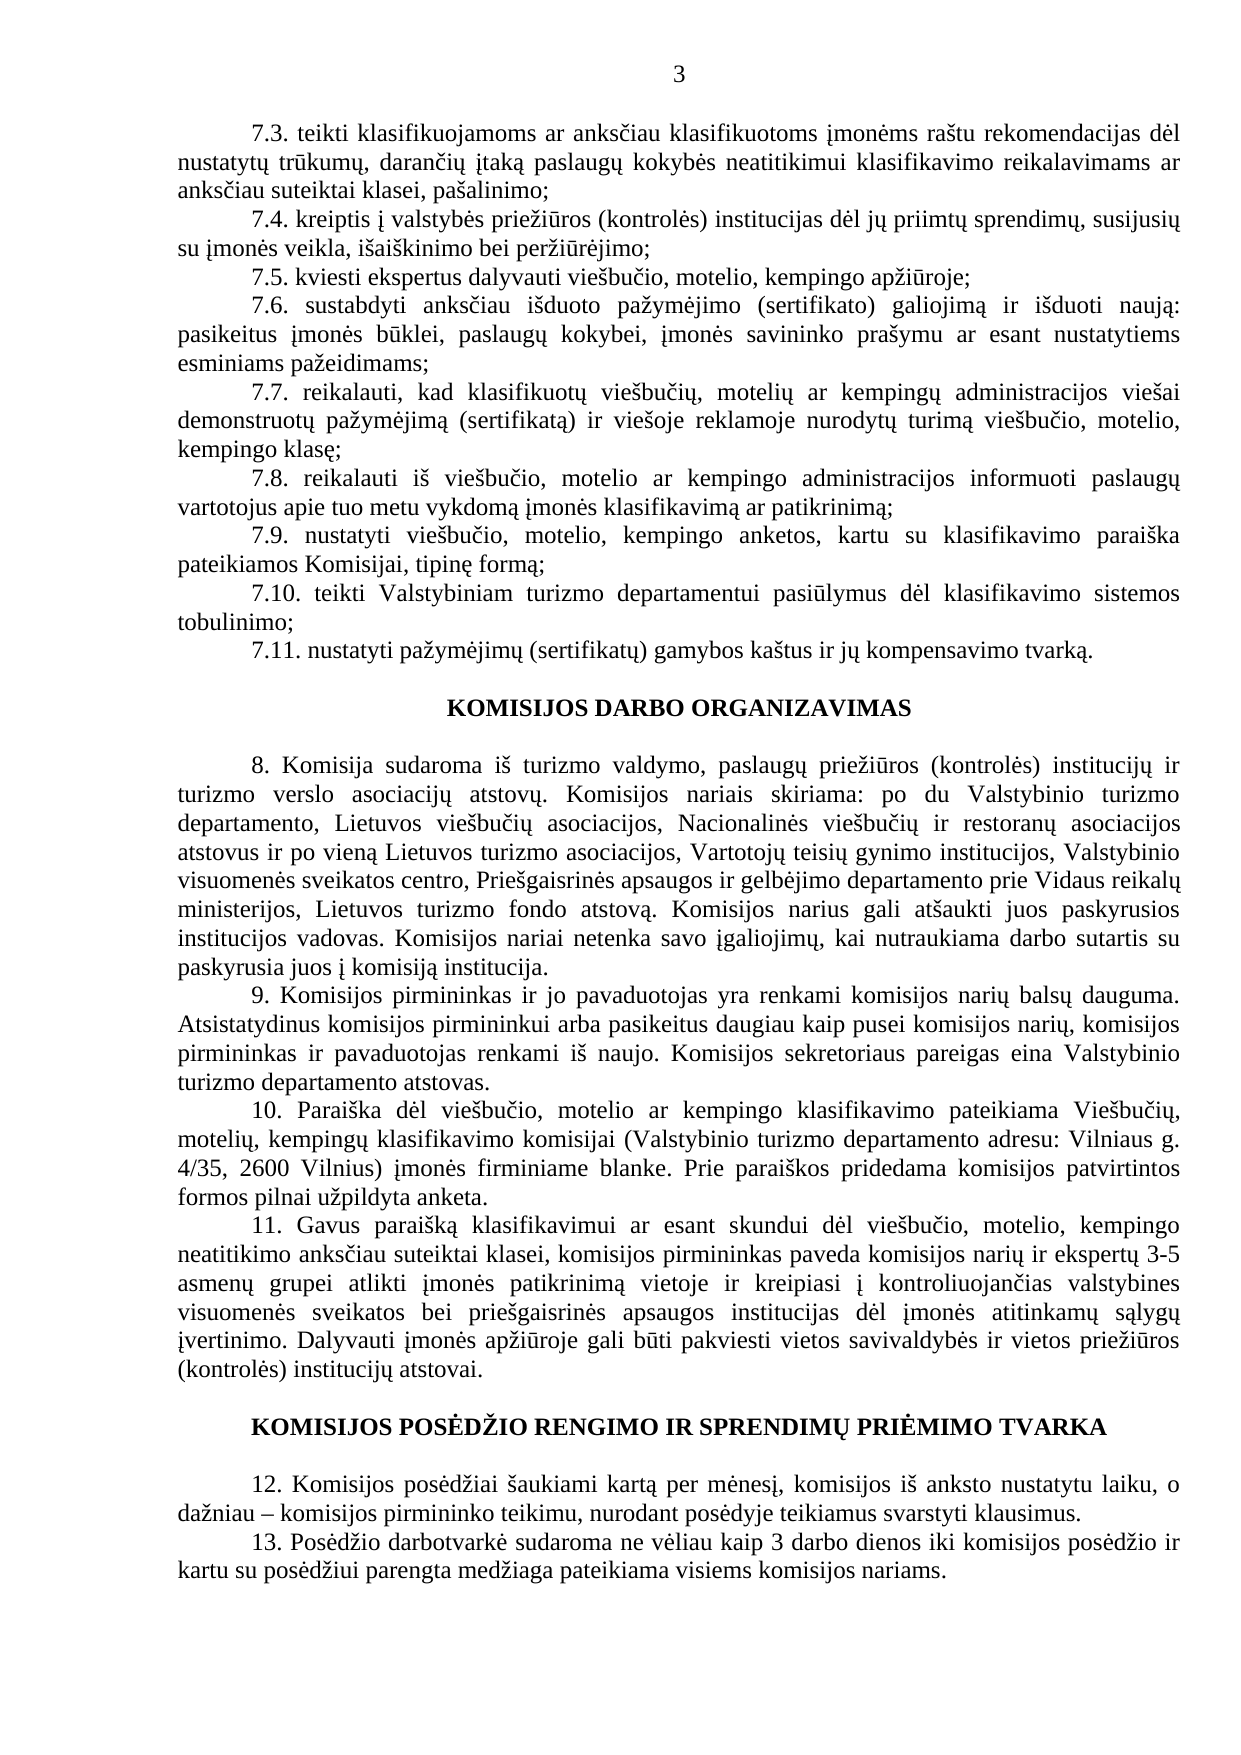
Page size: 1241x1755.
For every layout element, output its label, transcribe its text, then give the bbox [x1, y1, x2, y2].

text Komisijos darbo organizavimas [177, 693, 1181, 722]
text 7.6. sustabdyti anksčiau išduoto pažymėjimo (sertifikato) galiojimą ir išduoti naują: pasikeitus įmonės būklei, paslaugų kokybei, įmonės savininko prašymu ar esant nustatytiems esminiams pažeidimams; [177, 291, 1181, 377]
text 7.9. nustatyti viešbučio, motelio, kempingo anketos, kartu su klasifikavimo paraiška pateikiamos Komisijai, tipinę formą; [177, 521, 1181, 578]
text 9. Komisijos pirmininkas ir jo pavaduotojas yra renkami komisijos narių balsų dauguma. Atsistatydinus komisijos pirmininkui arba pasikeitus daugiau kaip pusei komisijos narių, komisijos pirmininkas ir pavaduotojas renkami iš naujo. Komisijos sekretoriaus pareigas eina Valstybinio turizmo departamento atstovas. [177, 981, 1181, 1096]
text 8. Komisija sudaroma iš turizmo valdymo, paslaugų priežiūros (kontrolės) institucijų ir turizmo verslo asociacijų atstovų. Komisijos nariais skiriama: po du Valstybinio turizmo departamento, Lietuvos viešbučių asociacijos, Nacionalinės viešbučių ir restoranų asociacijos atstovus ir po vieną Lietuvos turizmo asociacijos, Vartotojų teisių gynimo institucijos, Valstybinio visuomenės sveikatos centro, Priešgaisrinės apsaugos ir gelbėjimo departamento prie Vidaus reikalų ministerijos, Lietuvos turizmo fondo atstovą. Komisijos narius gali atšaukti juos paskyrusios institucijos vadovas. Komisijos nariai netenka savo įgaliojimų, kai nutraukiama darbo sutartis su paskyrusia juos į komisiją institucija. [177, 751, 1181, 981]
text 7.11. nustatyti pažymėjimų (sertifikatų) gamybos kaštus ir jų kompensavimo tvarką. [177, 636, 1181, 664]
text 7.3. teikti klasifikuojamoms ar anksčiau klasifikuotoms įmonėms raštu rekomendacijas dėl nustatytų trūkumų, darančių įtaką paslaugų kokybės neatitikimui klasifikavimo reikalavimams ar anksčiau suteiktai klasei, pašalinimo; [177, 118, 1181, 204]
text Komisijos posėdžio rengimo ir sprendimų priėmimo tvarka [177, 1412, 1181, 1441]
text 7.5. kviesti ekspertus dalyvauti viešbučio, motelio, kempingo apžiūroje; [177, 262, 1181, 291]
text 11. Gavus paraišką klasifikavimui ar esant skundui dėl viešbučio, motelio, kempingo neatitikimo anksčiau suteiktai klasei, komisijos pirmininkas paveda komisijos narių ir ekspertų 3-5 asmenų grupei atlikti įmonės patikrinimą vietoje ir kreipiasi į kontroliuojančias valstybines visuomenės sveikatos bei priešgaisrinės apsaugos institucijas dėl įmonės atitinkamų sąlygų įvertinimo. Dalyvauti įmonės apžiūroje gali būti pakviesti vietos savivaldybės ir vietos priežiūros (kontrolės) institucijų atstovai. [177, 1211, 1181, 1383]
text 7.8. reikalauti iš viešbučio, motelio ar kempingo administracijos informuoti paslaugų vartotojus apie tuo metu vykdomą įmonės klasifikavimą ar patikrinimą; [177, 463, 1181, 521]
text 7.4. kreiptis į valstybės priežiūros (kontrolės) institucijas dėl jų priimtų sprendimų, susijusių su įmonės veikla, išaiškinimo bei peržiūrėjimo; [177, 204, 1181, 262]
text 12. Komisijos posėdžiai šaukiami kartą per mėnesį, komisijos iš anksto nustatytu laiku, o dažniau – komisijos pirmininko teikimu, nurodant posėdyje teikiamus svarstyti klausimus. [177, 1469, 1181, 1527]
text 7.10. teikti Valstybiniam turizmo departamentui pasiūlymus dėl klasifikavimo sistemos tobulinimo; [177, 578, 1181, 636]
text 10. Paraiška dėl viešbučio, motelio ar kempingo klasifikavimo pateikiama Viešbučių, motelių, kempingų klasifikavimo komisijai (Valstybinio turizmo departamento adresu: Vilniaus g. 4/35, 2600 Vilnius) įmonės firminiame blanke. Prie paraiškos pridedama komisijos patvirtintos formos pilnai užpildyta anketa. [177, 1096, 1181, 1211]
text 13. Posėdžio darbotvarkė sudaroma ne vėliau kaip 3 darbo dienos iki komisijos posėdžio ir kartu su posėdžiui parengta medžiaga pateikiama visiems komisijos nariams. [177, 1527, 1181, 1584]
text 7.7. reikalauti, kad klasifikuotų viešbučių, motelių ar kempingų administracijos viešai demonstruotų pažymėjimą (sertifikatą) ir viešoje reklamoje nurodytų turimą viešbučio, motelio, kempingo klasę; [177, 377, 1181, 463]
